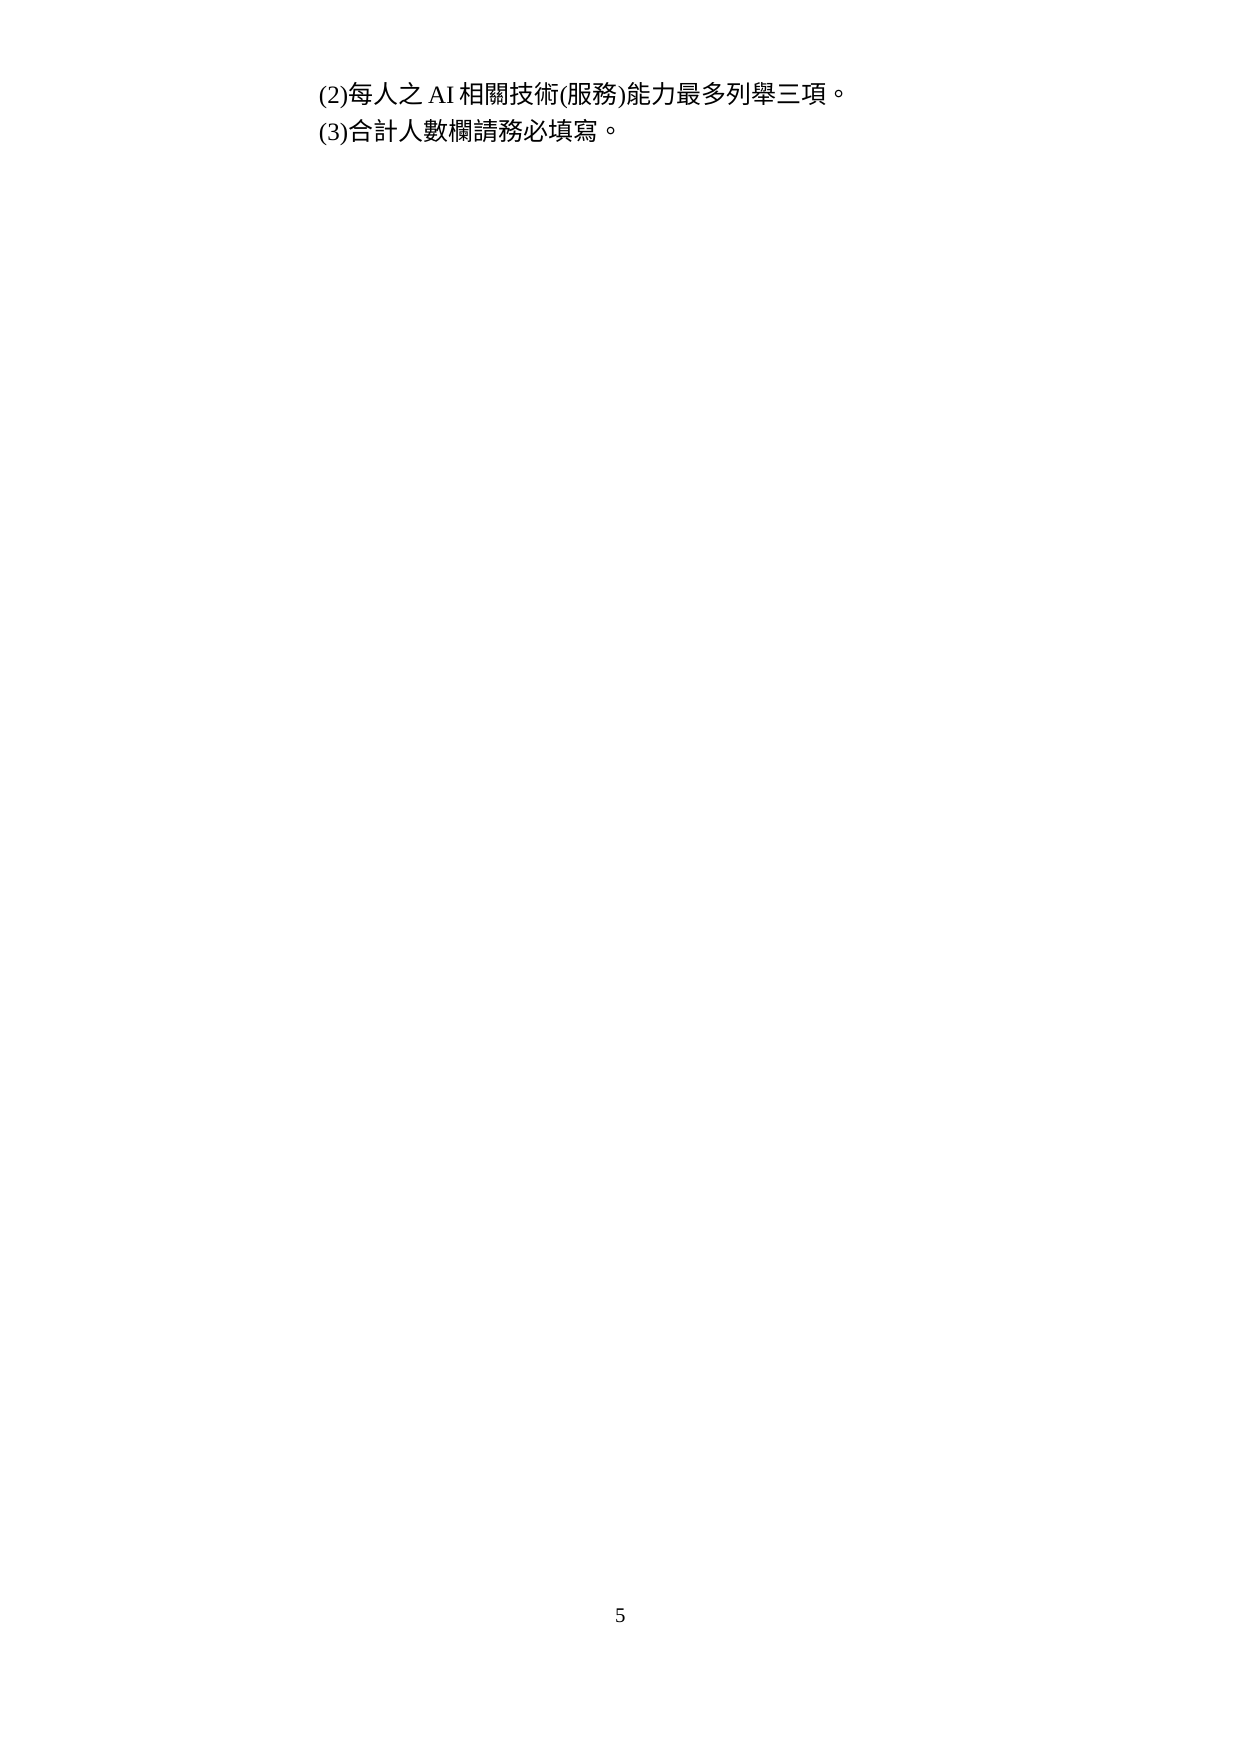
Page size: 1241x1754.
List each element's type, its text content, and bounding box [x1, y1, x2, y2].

text (2)每人之AI相關技術(服務)能力最多列舉三項。 [225, 75, 1053, 111]
text (3)合計人數欄請務必填寫。 [225, 111, 1053, 147]
